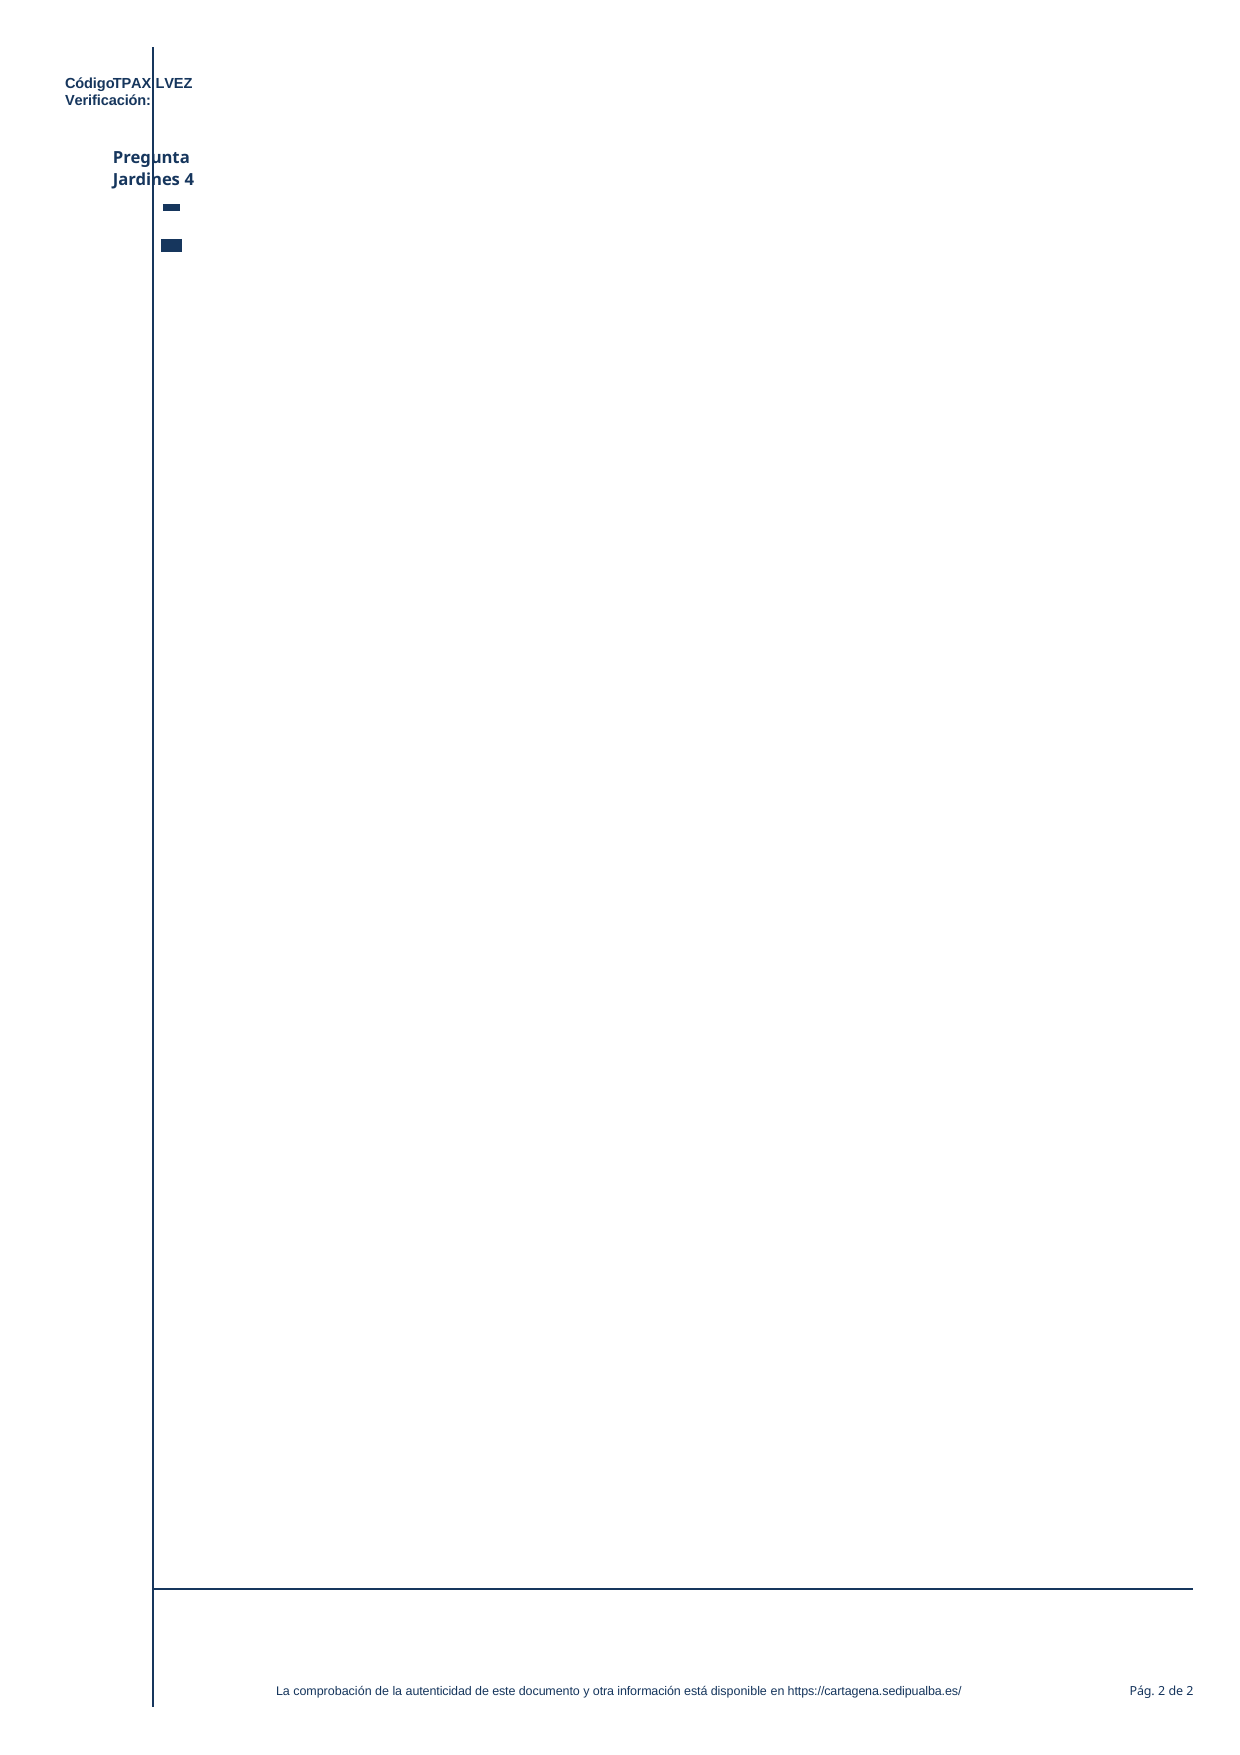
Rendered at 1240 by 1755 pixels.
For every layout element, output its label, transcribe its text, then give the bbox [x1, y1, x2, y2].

table_header [163, 211, 180, 239]
text Pregunta Contrato Jardines 4 [154, 145, 182, 191]
text Pregunta Contrato Jardines 4 [113, 145, 152, 191]
